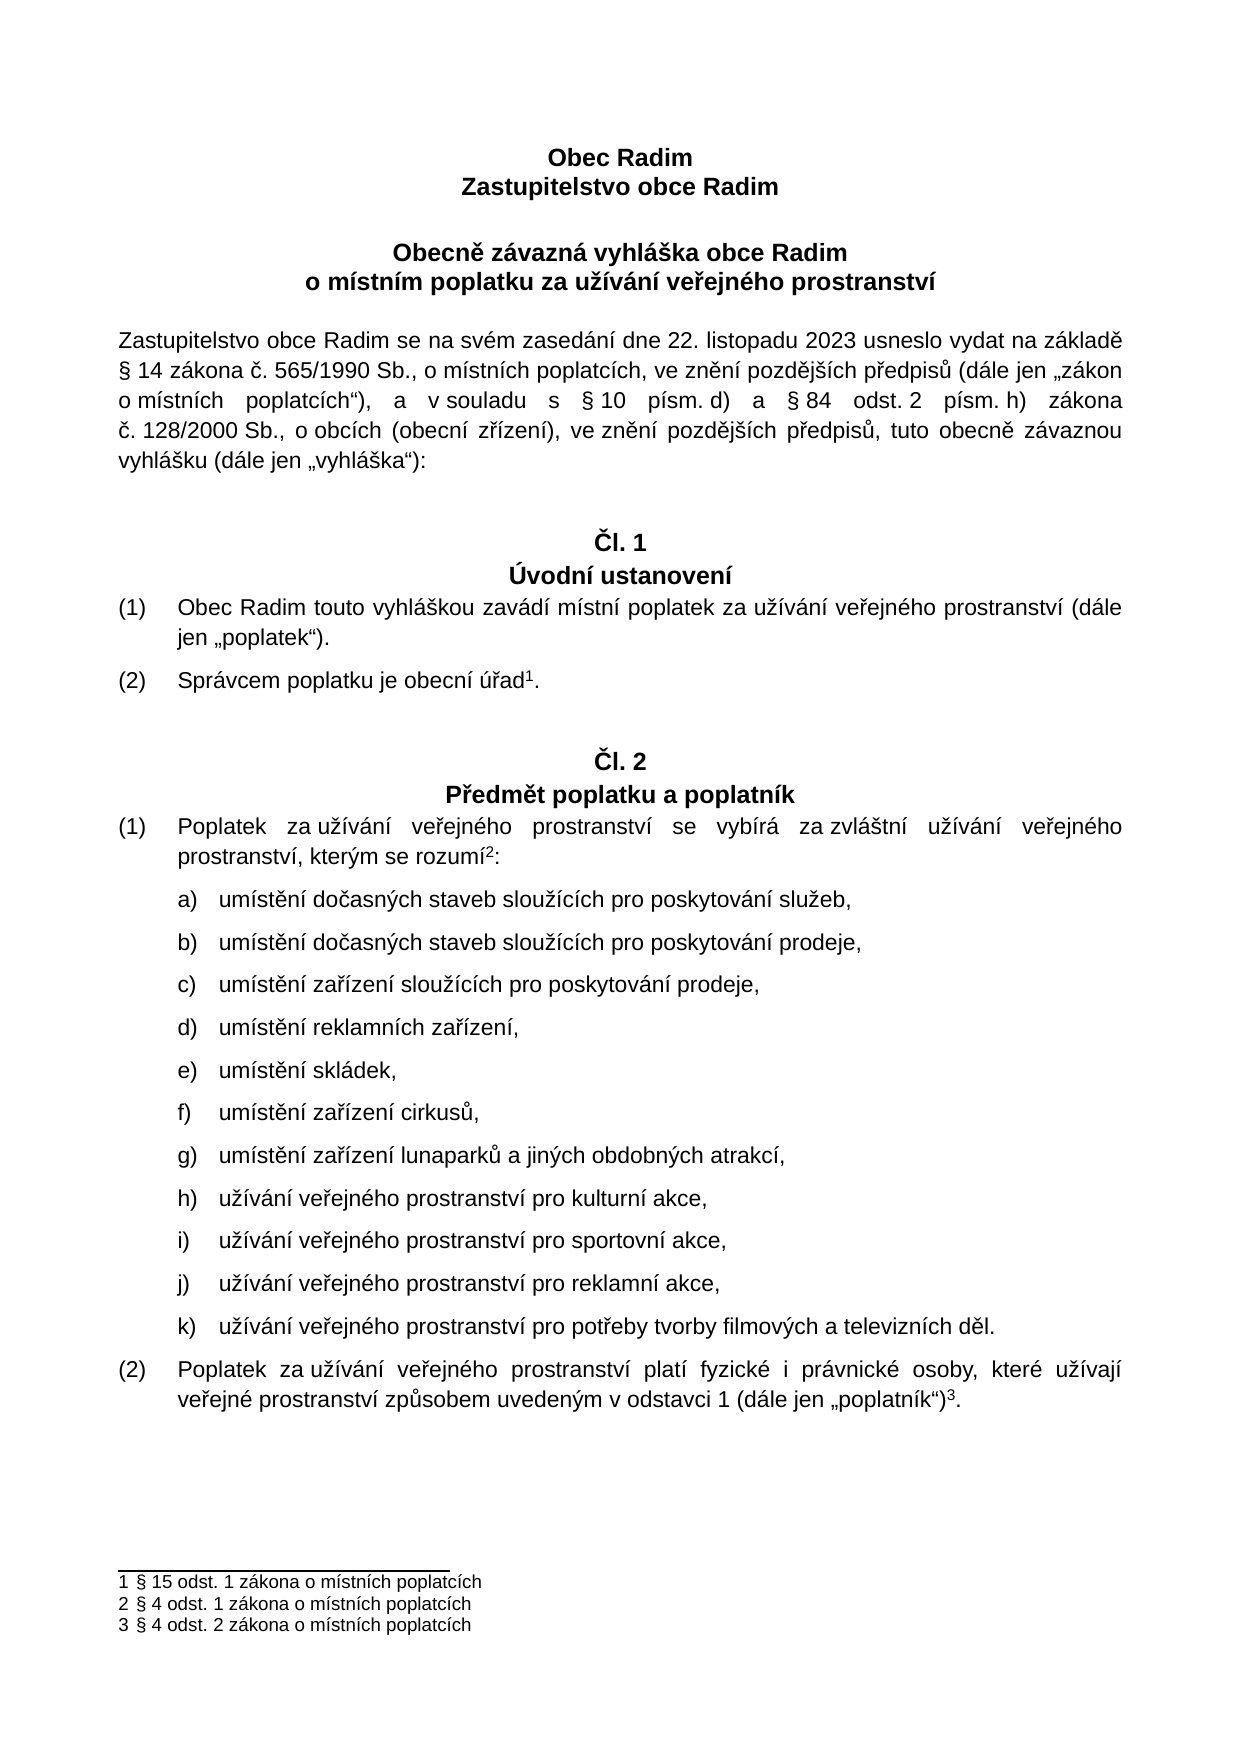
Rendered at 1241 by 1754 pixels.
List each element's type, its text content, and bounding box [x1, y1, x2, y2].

list umístění reklamních zařízení, [177, 1014, 1122, 1040]
list umístění zařízení sloužících pro poskytování prodeje, [177, 971, 1122, 998]
list § 4 odst. 2 zákona o místních poplatcích [118, 1614, 1122, 1635]
list umístění dočasných staveb sloužících pro poskytování prodeje, [177, 928, 1122, 955]
list Správcem poplatku je obecní úřad. [118, 667, 1122, 693]
list užívání veřejného prostranství pro reklamní akce, [177, 1270, 1122, 1297]
list Poplatek za užívání veřejného prostranství se vybírá za zvláštní užívání veřejného prostranství, kterým se rozumí: [118, 813, 1122, 869]
list Obec Radim touto vyhláškou zavádí místní poplatek za užívání veřejného prostranství (dále jen „poplatek“). [118, 594, 1122, 650]
list užívání veřejného prostranství pro sportovní akce, [177, 1227, 1122, 1254]
list § 15 odst. 1 zákona o místních poplatcích [118, 1571, 1122, 1592]
list § 4 odst. 1 zákona o místních poplatcích [118, 1592, 1122, 1614]
list umístění skládek, [177, 1057, 1122, 1083]
text Obec Radim Zastupitelstvo obce Radim [118, 143, 1122, 201]
subtitle Obecně závazná vyhláška obce Radim o místním poplatku za užívání veřejného prostranství [118, 238, 1122, 295]
list umístění dočasných staveb sloužících pro poskytování služeb, [177, 886, 1122, 912]
list umístění zařízení lunaparků a jiných obdobných atrakcí, [177, 1142, 1122, 1168]
list užívání veřejného prostranství pro kulturní akce, [177, 1185, 1122, 1211]
list Poplatek za užívání veřejného prostranství platí fyzické i právnické osoby, které užívají veřejné prostranství způsobem uvedeným v odstavci 1 (dále jen „poplatník“). [118, 1356, 1122, 1412]
list umístění zařízení cirkusů, [177, 1099, 1122, 1126]
text Zastupitelstvo obce Radim se na svém zasedání dne 22. listopadu 2023 usneslo vydat na základě § 14 zákona č. 565/1990 Sb., o místních poplatcích, ve znění pozdějších předpisů (dále jen „zákon o místních poplatcích“), a v souladu s § 10 písm. d) a § 84 odst. 2 písm. h) zákona č. 128/2000 Sb., o obcích (obecní zřízení), ve znění pozdějších předpisů, tuto obecně závaznou vyhlášku (dále jen „vyhláška“): [118, 327, 1122, 474]
list užívání veřejného prostranství pro potřeby tvorby filmových a televizních děl. [177, 1313, 1122, 1339]
subtitle Čl. 2 Předmět poplatku a poplatník [118, 747, 1122, 809]
subtitle Čl. 1 Úvodní ustanovení [118, 528, 1122, 589]
